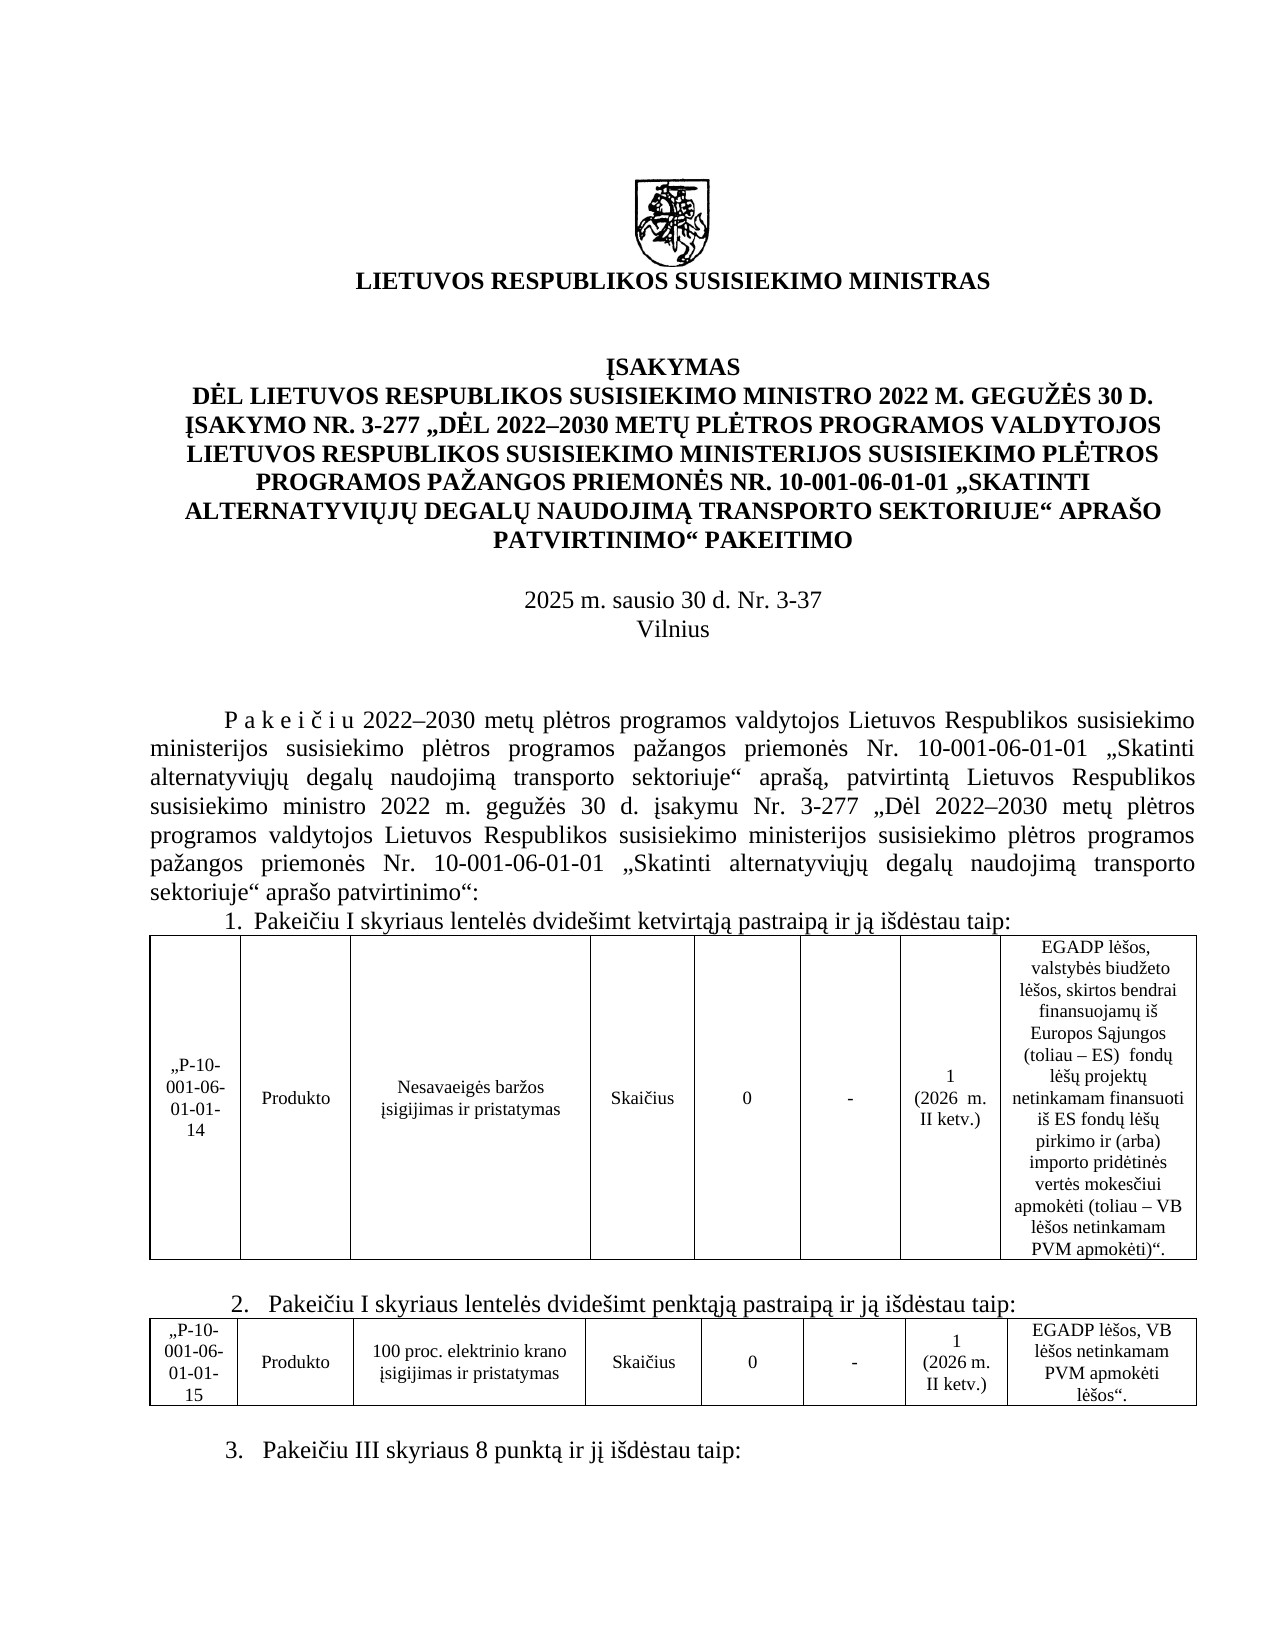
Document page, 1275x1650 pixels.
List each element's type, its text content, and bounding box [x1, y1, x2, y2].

text DĖL LIETUVOS RESPUBLIKOS SUSISIEKIMO MINISTRO 2022 M. GEGUŽĖS 30 D. ĮSAKYMO NR. 3-277 „DĖL 2022–2030 METŲ PLĖTROS PROGRAMOS VALDYTOJOS LIETUVOS RESPUBLIKOS SUSISIEKIMO MINISTERIJOS SUSISIEKIMO PLĖTROS PROGRAMOS PAŽANGOS PRIEMONĖS NR. 10-001-06-01-01 „SKATINTI ALTERNATYVIŲJŲ DEGALŲ NAUDOJIMĄ TRANSPORTO SEKTORIUJE“ APRAŠO PATVIRTINIMO“ PAKEITIMO [150, 381, 1196, 554]
table_header Produkto [241, 936, 350, 1259]
table_header Skaičius [586, 1319, 701, 1405]
table_header Nesavaeigės baržos įsigijimas ir pristatymas [351, 936, 590, 1259]
text 1. Pakeičiu I skyriaus lentelės dvidešimt ketvirtąją pastraipą ir ją išdėstau taip: [150, 906, 1196, 935]
table_header 1 (2026 m. II ketv.) [906, 1319, 1007, 1405]
table_header EGADP lėšos, valstybės biudžeto lėšos, skirtos bendrai finansuojamų iš Europos Sąjungos (toliau – ES) fondų lėšų projektų netinkamam finansuoti iš ES fondų lėšų pirkimo ir (arba) importo pridėtinės vertės mokesčiui apmokėti (toliau – VB lėšos netinkamam PVM apmokėti)“. [1001, 936, 1196, 1259]
table_header 0 [702, 1319, 803, 1405]
text LIETUVOS RESPUBLIKOS SUSISIEKIMO MINISTRAS [150, 266, 1196, 295]
table_header 1 (2026 m. II ketv.) [901, 936, 1000, 1259]
table_header - [801, 936, 900, 1259]
table_header „P-10-001-06-01-01-15 [151, 1319, 237, 1405]
table_header „P-10-001-06-01-01-14 [151, 936, 240, 1259]
table_header Produkto [238, 1319, 353, 1405]
table_header 100 proc. elektrinio krano įsigijimas ir pristatymas [354, 1319, 585, 1405]
table_header 0 [695, 936, 800, 1259]
text 3. Pakeičiu III skyriaus 8 punktą ir jį išdėstau taip: [150, 1435, 1196, 1463]
table_header - [804, 1319, 905, 1405]
text P a k e i č i u 2022–2030 metų plėtros programos valdytojos Lietuvos Respublikos susisiekimo ministerijos susisiekimo plėtros programos pažangos priemonės Nr. 10-001-06-01-01 „Skatinti alternatyviųjų degalų naudojimą transporto sektoriuje“ aprašą, patvirtintą Lietuvos Respublikos susisiekimo ministro 2022 m. gegužės 30 d. įsakymu Nr. 3-277 „Dėl 2022–2030 metų plėtros programos valdytojos Lietuvos Respublikos susisiekimo ministerijos susisiekimo plėtros programos pažangos priemonės Nr. 10-001-06-01-01 „Skatinti alternatyviųjų degalų naudojimą transporto sektoriuje“ aprašo patvirtinimo“: [150, 705, 1196, 906]
table_header EGADP lėšos, VB lėšos netinkamam PVM apmokėti lėšos“. [1008, 1319, 1196, 1405]
text ĮSAKYMAS [150, 352, 1196, 381]
text 2025 m. sausio 30 d. Nr. 3-37 [150, 585, 1196, 614]
table_header Skaičius [591, 936, 694, 1259]
text Vilnius [150, 614, 1196, 642]
text 2. Pakeičiu I skyriaus lentelės dvidešimt penktąją pastraipą ir ją išdėstau taip: [231, 1289, 1196, 1318]
